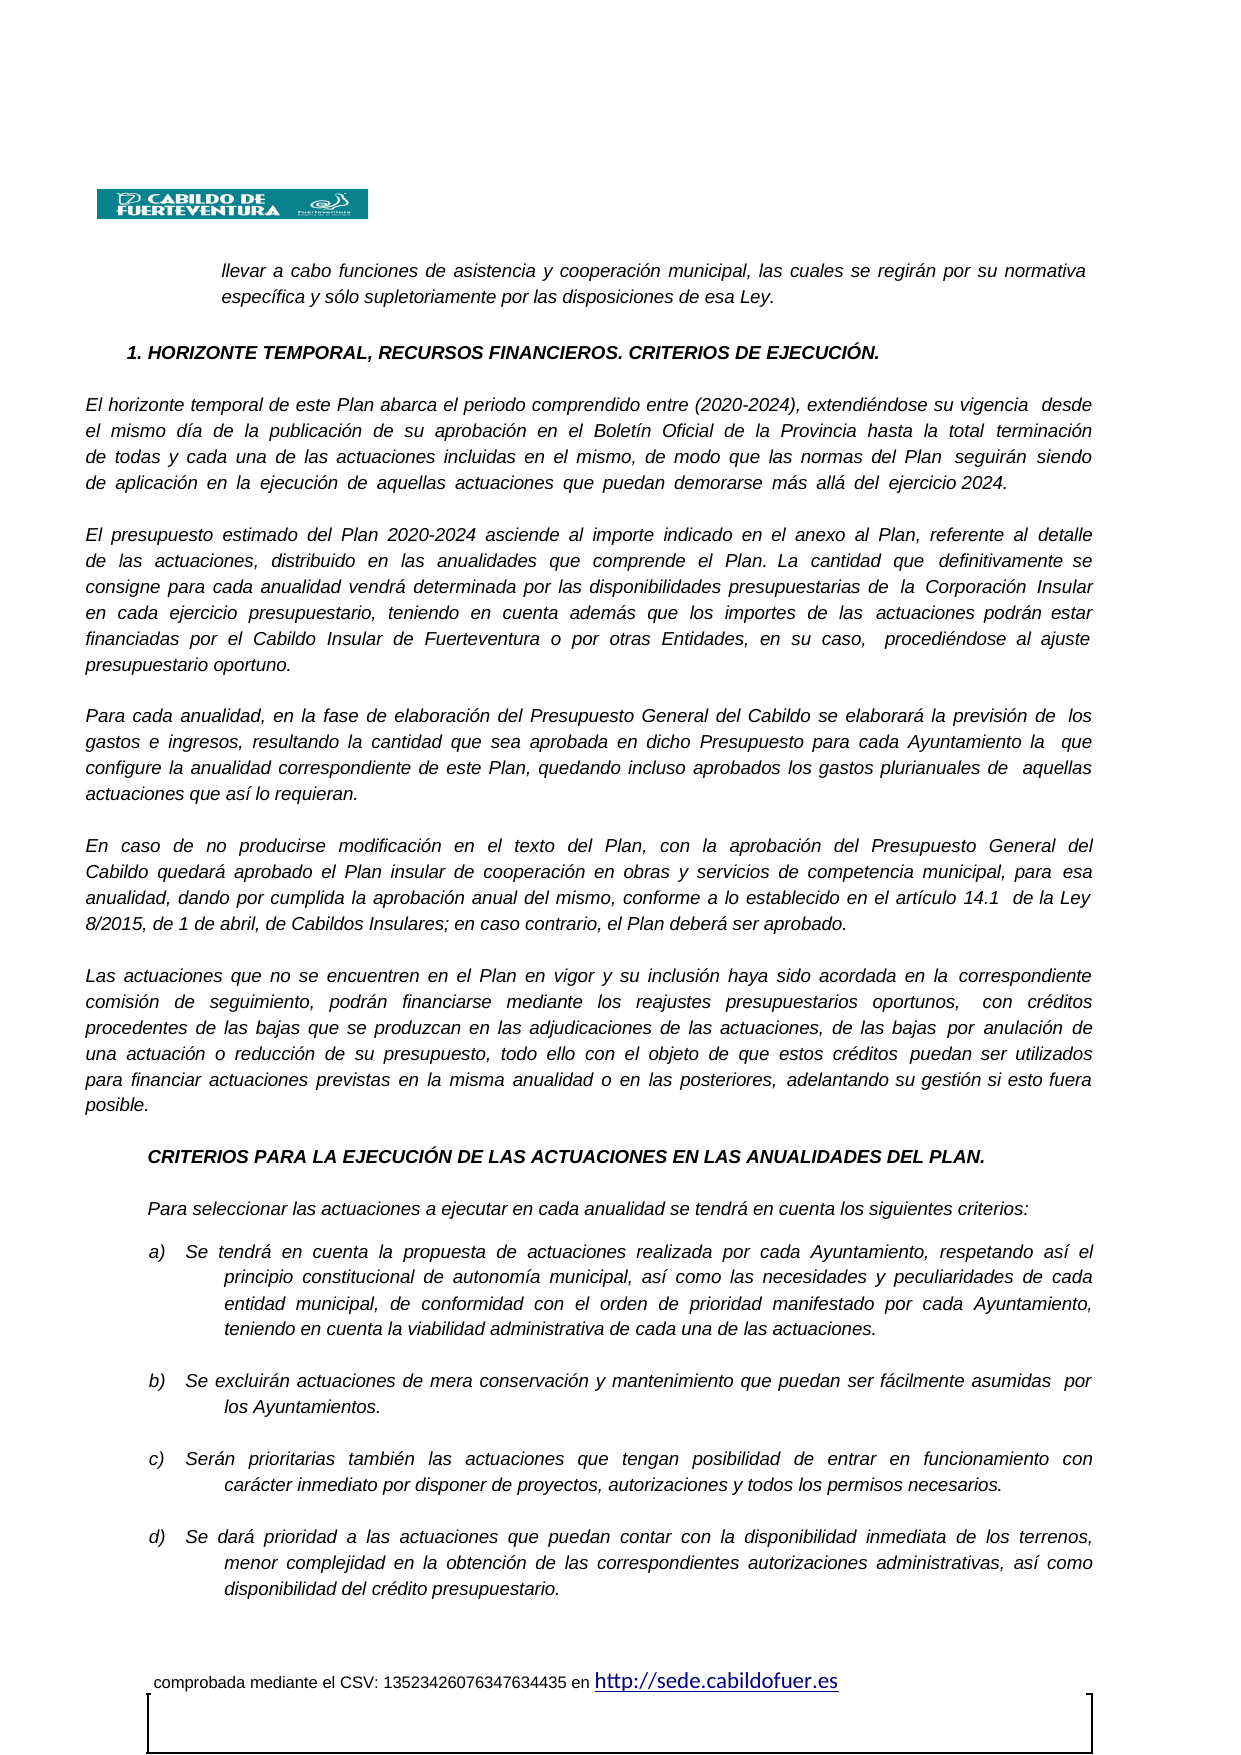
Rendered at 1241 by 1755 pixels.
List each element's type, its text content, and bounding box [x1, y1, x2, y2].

text Para seleccionar las actuaciones a ejecutar en cada anualidad se tendrá en cuenta los siguientes criterios: [147, 1198, 1107, 1219]
text El presupuesto estimado del Plan 2020-2024 asciende al importe indicado en el anexo al Plan, referente al detalle de las actuaciones, distribuido en las anualidades que comprende el Plan. La cantidad que definitivamente se consigne para cada anualidad vendrá determinada por las disponibilidades presupuestarias de la Corporación Insular en cada ejercicio presupuestario, teniendo en cuenta además que los importes de las actuaciones podrán estar financiadas por el Cabildo Insular de Fuerteventura o por otras Entidades, en su caso, procediéndose al ajuste presupuestario oportuno. [85, 524, 1093, 675]
list Serán prioritarias también las actuaciones que tengan posibilidad de entrar en funcionamiento con carácter inmediato por disponer de proyectos, autorizaciones y todos los permisos necesarios. [149, 1448, 1093, 1495]
list Se dará prioridad a las actuaciones que puedan contar con la disponibilidad inmediata de los terrenos, menor complejidad en la obtención de las correspondientes autorizaciones administrativas, así como disponibilidad del crédito presupuestario. [149, 1526, 1093, 1599]
picture [97, 189, 369, 219]
subtitle CRITERIOS PARA LA EJECUCIÓN DE LAS ACTUACIONES EN LAS ANUALIDADES DEL PLAN. [147, 1146, 1107, 1168]
text En caso de no producirse modificación en el texto del Plan, con la aprobación del Presupuesto General del Cabildo quedará aprobado el Plan insular de cooperación en obras y servicios de competencia municipal, para esa anualidad, dando por cumplida la aprobación anual del mismo, conforme a lo establecido en el artículo 14.1 de la Ley 8/2015, de 1 de abril, de Cabildos Insulares; en caso contrario, el Plan deberá ser aprobado. [85, 835, 1093, 934]
text llevar a cabo funciones de asistencia y cooperación municipal, las cuales se regirán por su normativa específica y sólo supletoriamente por las disposiciones de esa Ley. [221, 260, 1107, 308]
text El horizonte temporal de este Plan abarca el periodo comprendido entre (2020-2024), extendiéndose su vigencia desde el mismo día de la publicación de su aprobación en el Boletín Oficial de la Provincia hasta la total terminación de todas y cada una de las actuaciones incluidas en el mismo, de modo que las normas del Plan seguirán siendo de aplicación en la ejecución de aquellas actuaciones que puedan demorarse más allá del ejercicio 2024. [85, 394, 1093, 493]
list HORIZONTE TEMPORAL, RECURSOS FINANCIEROS. CRITERIOS DE EJECUCIÓN. [127, 342, 1107, 364]
text Para cada anualidad, en la fase de elaboración del Presupuesto General del Cabildo se elaborará la previsión de los gastos e ingresos, resultando la cantidad que sea aprobada en dicho Presupuesto para cada Ayuntamiento la que configure la anualidad correspondiente de este Plan, quedando incluso aprobados los gastos plurianuales de aquellas actuaciones que así lo requieran. [85, 705, 1093, 804]
text Las actuaciones que no se encuentren en el Plan en vigor y su inclusión haya sido acordada en la correspondiente comisión de seguimiento, podrán financiarse mediante los reajustes presupuestarios oportunos, con créditos procedentes de las bajas que se produzcan en las adjudicaciones de las actuaciones, de las bajas por anulación de una actuación o reducción de su presupuesto, todo ello con el objeto de que estos créditos puedan ser utilizados para financiar actuaciones previstas en la misma anualidad o en las posteriores, adelantando su gestión si esto fuera posible. [85, 964, 1093, 1116]
list Se excluirán actuaciones de mera conservación y mantenimiento que puedan ser fácilmente asumidas por los Ayuntamientos. [149, 1370, 1093, 1418]
list Se tendrá en cuenta la propuesta de actuaciones realizada por cada Ayuntamiento, respetando así el principio constitucional de autonomía municipal, así como las necesidades y peculiaridades de cada entidad municipal, de conformidad con el orden de prioridad manifestado por cada Ayuntamiento, teniendo en cuenta la viabilidad administrativa de cada una de las actuaciones. [149, 1240, 1093, 1340]
